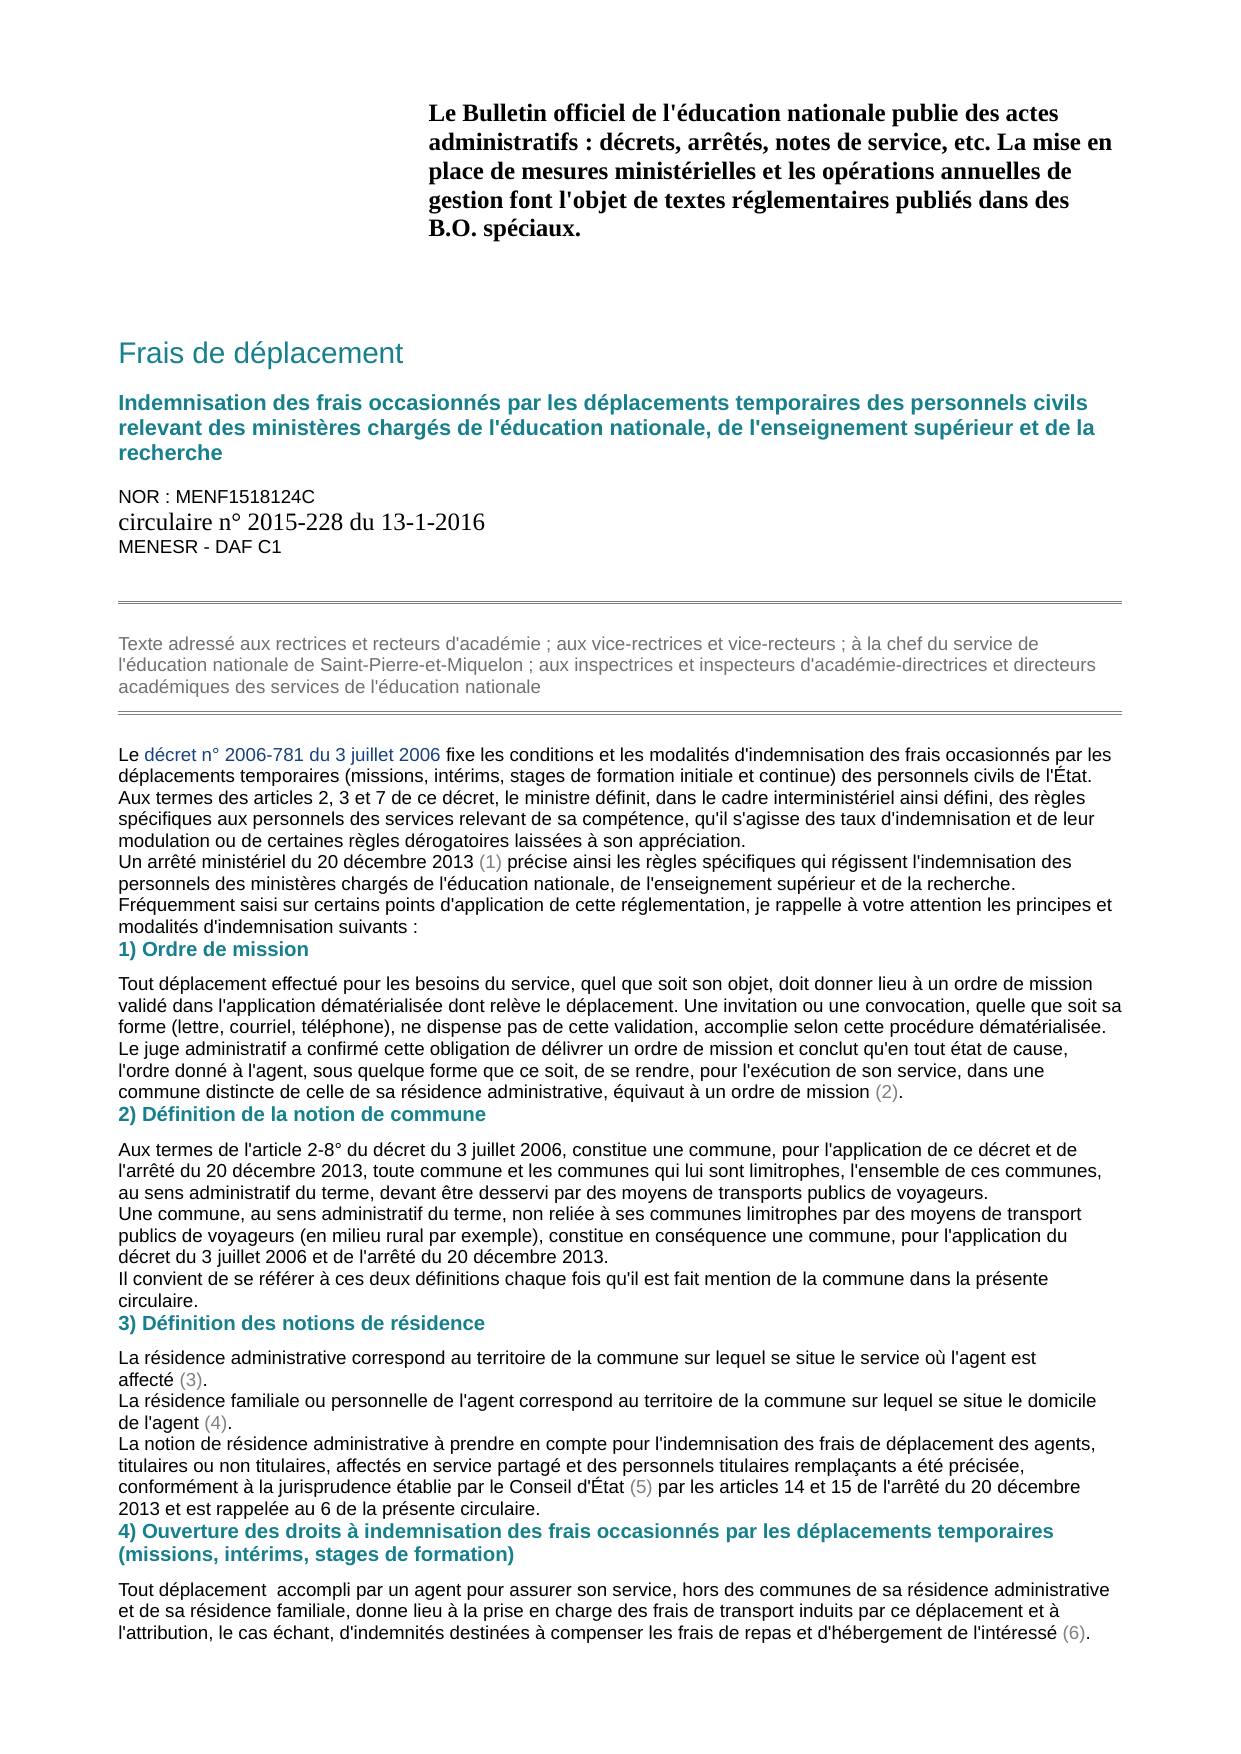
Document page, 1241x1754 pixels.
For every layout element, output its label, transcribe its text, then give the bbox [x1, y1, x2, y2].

text Aux termes des articles 2, 3 et 7 de ce décret, le ministre définit, dans le cadre interministériel ainsi défini, des règles spécifiques aux personnels des services relevant de sa compétence, qu'il s'agisse des taux d'indemnisation et de leur modulation ou de certaines règles dérogatoires laissées à son appréciation. [118, 786, 1122, 851]
text La notion de résidence administrative à prendre en compte pour l'indemnisation des frais de déplacement des agents, titulaires ou non titulaires, affectés en service partagé et des personnels titulaires remplaçants a été précisée, conformément à la jurisprudence établie par le Conseil d'État (5) par les articles 14 et 15 de l'arrêté du 20 décembre 2013 et est rappelée au 6 de la présente circulaire. [118, 1433, 1122, 1519]
subtitle Frais de déplacement [118, 335, 1122, 369]
text 1) Ordre de mission [118, 937, 1122, 961]
text Tout déplacement accompli par un agent pour assurer son service, hors des communes de sa résidence administrative et de sa résidence familiale, donne lieu à la prise en charge des frais de transport induits par ce déplacement et à l'attribution, le cas échant, d'indemnités destinées à compenser les frais de repas et d'hébergement de l'intéressé (6). [118, 1578, 1122, 1643]
subtitle Indemnisation des frais occasionnés par les déplacements temporaires des personnels civils relevant des ministères chargés de l'éducation nationale, de l'enseignement supérieur et de la recherche [118, 390, 1122, 465]
text Le Bulletin officiel de l'éducation nationale publie des actes administratifs : décrets, arrêtés, notes de service, etc. La mise en place de mesures ministérielles et les opérations annuelles de gestion font l'objet de textes réglementaires publiés dans des B.O. spéciaux. [428, 98, 1122, 242]
text Tout déplacement effectué pour les besoins du service, quel que soit son objet, doit donner lieu à un ordre de mission validé dans l'application dématérialisée dont relève le déplacement. Une invitation ou une convocation, quelle que soit sa forme (lettre, courriel, téléphone), ne dispense pas de cette validation, accomplie selon cette procédure dématérialisée. [118, 973, 1122, 1038]
text Il convient de se référer à ces deux définitions chaque fois qu'il est fait mention de la commune dans la présente circulaire. [118, 1268, 1122, 1311]
text 2) Définition de la notion de commune [118, 1103, 1122, 1126]
text 4) Ouverture des droits à indemnisation des frais occasionnés par les déplacements temporaires (missions, intérims, stages de formation) [118, 1519, 1122, 1566]
text NOR : MENF1518124C circulaire n° 2015-228 du 13-1-2016 MENESR - DAF C1 [118, 486, 1122, 558]
text La résidence administrative correspond au territoire de la commune sur lequel se situe le service où l'agent est affecté (3). [118, 1347, 1122, 1390]
text Fréquemment saisi sur certains points d'application de cette réglementation, je rappelle à votre attention les principes et modalités d'indemnisation suivants : [118, 894, 1122, 937]
text Une commune, au sens administratif du terme, non reliée à ses communes limitrophes par des moyens de transport publics de voyageurs (en milieu rural par exemple), constitue en conséquence une commune, pour l'application du décret du 3 juillet 2006 et de l'arrêté du 20 décembre 2013. [118, 1203, 1122, 1268]
text La résidence familiale ou personnelle de l'agent correspond au territoire de la commune sur lequel se situe le domicile de l'agent (4). [118, 1390, 1122, 1433]
text 3) Définition des notions de résidence [118, 1311, 1122, 1334]
text Aux termes de l'article 2-8° du décret du 3 juillet 2006, constitue une commune, pour l'application de ce décret et de l'arrêté du 20 décembre 2013, toute commune et les communes qui lui sont limitrophes, l'ensemble de ces communes, au sens administratif du terme, devant être desservi par des moyens de transports publics de voyageurs. [118, 1138, 1122, 1203]
text Le juge administratif a confirmé cette obligation de délivrer un ordre de mission et conclut qu'en tout état de cause, l'ordre donné à l'agent, sous quelque forme que ce soit, de se rendre, pour l'exécution de son service, dans une commune distincte de celle de sa résidence administrative, équivaut à un ordre de mission (2). [118, 1038, 1122, 1103]
text Texte adressé aux rectrices et recteurs d'académie ; aux vice-rectrices et vice-recteurs ; à la chef du service de l'éducation nationale de Saint-Pierre-et-Miquelon ; aux inspectrices et inspecteurs d'académie-directrices et directeurs académiques des services de l'éducation nationale [118, 632, 1122, 697]
text Un arrêté ministériel du 20 décembre 2013 (1) précise ainsi les règles spécifiques qui régissent l'indemnisation des personnels des ministères chargés de l'éducation nationale, de l'enseignement supérieur et de la recherche. [118, 851, 1122, 894]
text Le décret n° 2006-781 du 3 juillet 2006 fixe les conditions et les modalités d'indemnisation des frais occasionnés par les déplacements temporaires (missions, intérims, stages de formation initiale et continue) des personnels civils de l'État. [118, 743, 1122, 786]
